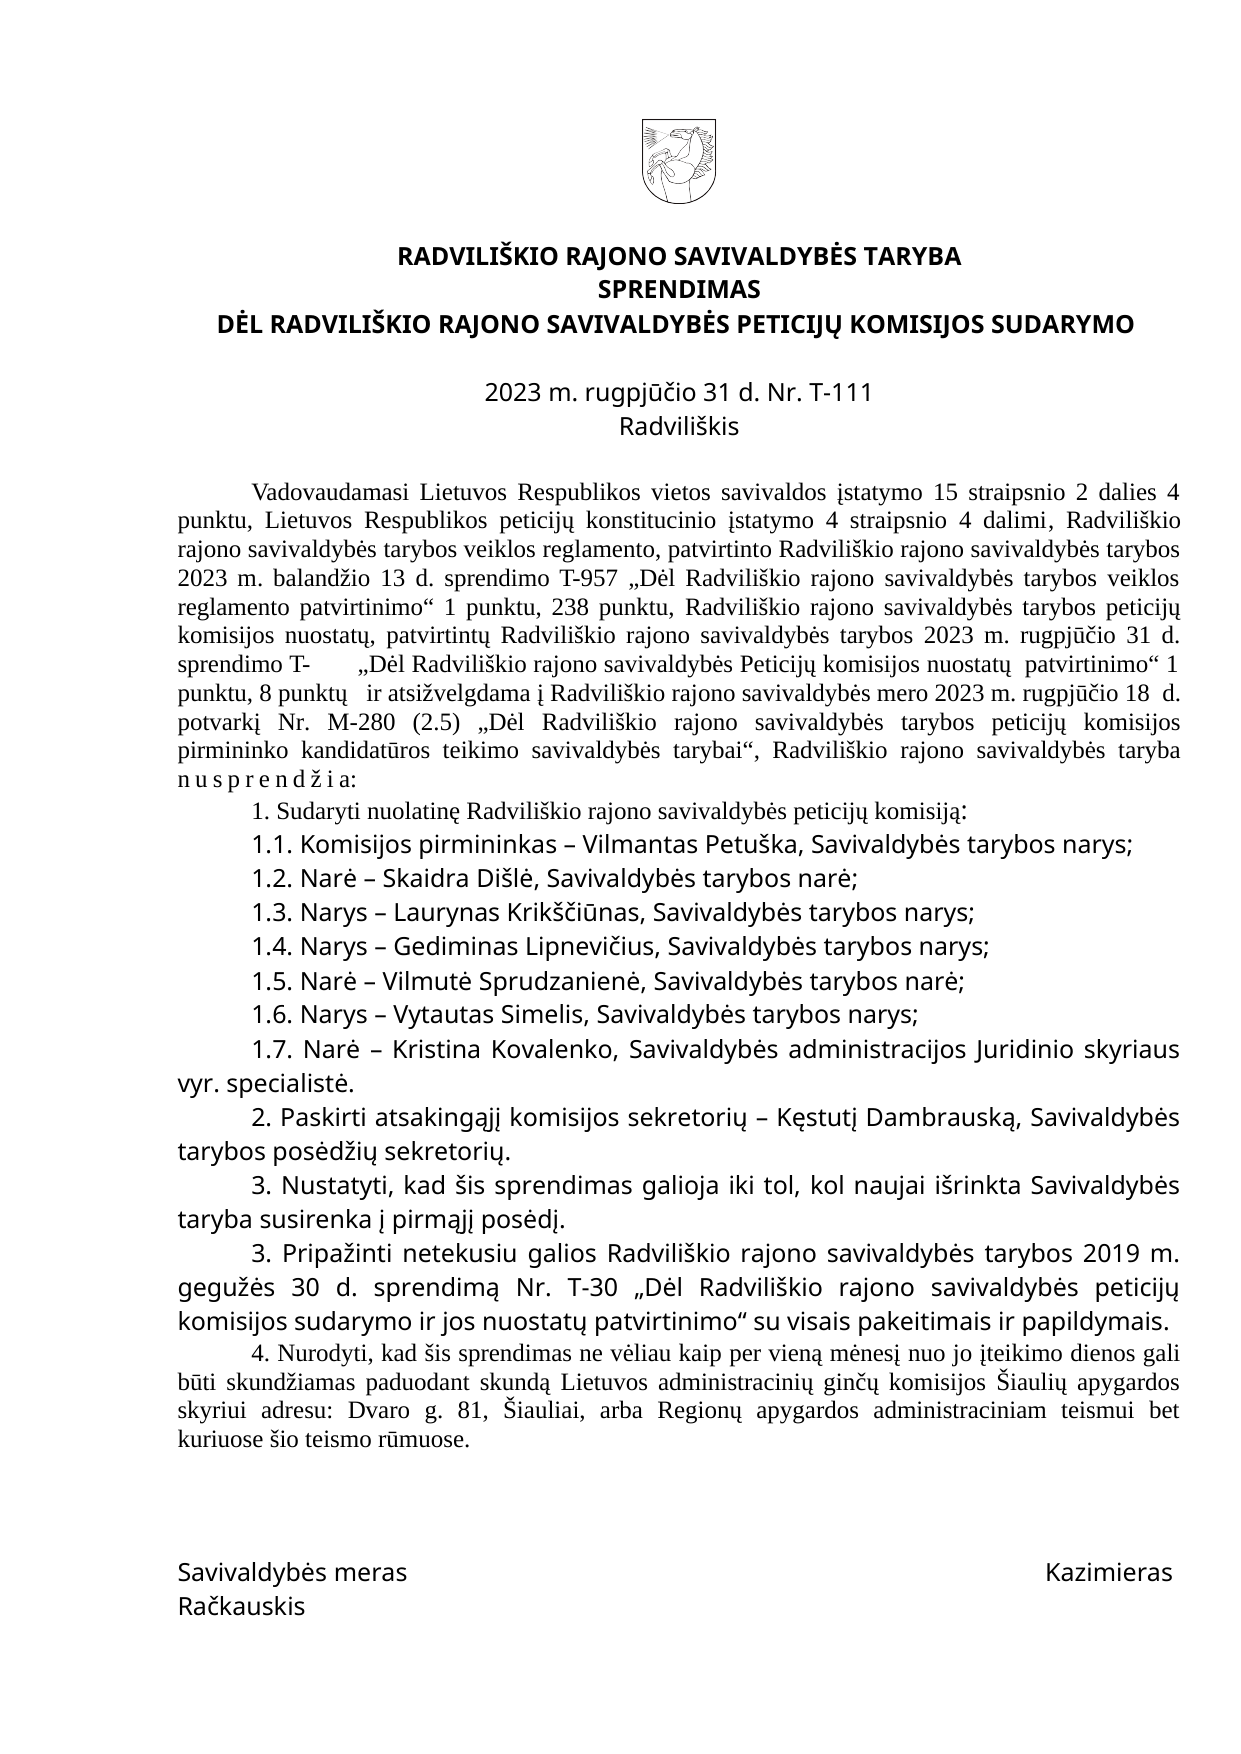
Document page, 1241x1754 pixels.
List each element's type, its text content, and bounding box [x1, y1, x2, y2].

text 1.7. Narė – Kristina Kovalenko, Savivaldybės administracijos Juridinio skyriaus vyr. specialistė. [177, 1031, 1181, 1099]
text 3. Nustatyti, kad šis sprendimas galioja iki tol, kol naujai išrinkta Savivaldybės taryba susirenka į pirmąjį posėdį. [177, 1167, 1181, 1236]
text 1.5. Narė – Vilmutė Sprudzanienė, Savivaldybės tarybos narė; [177, 963, 1181, 997]
text 1. Sudaryti nuolatinę Radviliškio rajono savivaldybės peticijų komisiją: [177, 793, 1181, 827]
text DĖL RADVILIŠKIO RAJONO SAVIVALDYBĖS PETICIJŲ KOMISIJOS SUDARYMO [177, 306, 1181, 340]
text 1.1. Komisijos pirmininkas – Vilmantas Petuška, Savivaldybės tarybos narys; [177, 827, 1181, 861]
text Radviliškis [177, 408, 1181, 442]
text Savivaldybės meras Kazimieras Račkauskis [177, 1555, 1181, 1623]
text 1.3. Narys – Laurynas Krikščiūnas, Savivaldybės tarybos narys; [177, 895, 1181, 929]
text Vadovaudamasi Lietuvos Respublikos vietos savivaldos įstatymo 15 straipsnio 2 dalies 4 punktu, Lietuvos Respublikos peticijų konstitucinio įstatymo 4 straipsnio 4 dalimi, Radviliškio rajono savivaldybės tarybos veiklos reglamento, patvirtinto Radviliškio rajono savivaldybės tarybos 2023 m. balandžio 13 d. sprendimo T-957 „Dėl Radviliškio rajono savivaldybės tarybos veiklos reglamento patvirtinimo“ 1 punktu, 238 punktu, Radviliškio rajono savivaldybės tarybos peticijų komisijos nuostatų, patvirtintų Radviliškio rajono savivaldybės tarybos 2023 m. rugpjūčio 31 d. sprendimo T- „Dėl Radviliškio rajono savivaldybės Peticijų komisijos nuostatų patvirtinimo“ 1 punktu, 8 punktų ir atsižvelgdama į Radviliškio rajono savivaldybės mero 2023 m. rugpjūčio 18 d. potvarkį Nr. M-280 (2.5) „Dėl Radviliškio rajono savivaldybės tarybos peticijų komisijos pirmininko kandidatūros teikimo savivaldybės tarybai“, Radviliškio rajono savivaldybės taryba nusprendžia: [177, 477, 1181, 793]
text 1.2. Narė – Skaidra Dišlė, Savivaldybės tarybos narė; [177, 861, 1181, 895]
text SPRENDIMAS [177, 272, 1181, 306]
text 4. Nurodyti, kad šis sprendimas ne vėliau kaip per vieną mėnesį nuo jo įteikimo dienos gali būti skundžiamas paduodant skundą Lietuvos administracinių ginčų komisijos Šiaulių apygardos skyriui adresu: Dvaro g. 81, Šiauliai, arba Regionų apygardos administraciniam teismui bet kuriuose šio teismo rūmuose. [177, 1338, 1181, 1453]
text 1.4. Narys – Gediminas Lipnevičius, Savivaldybės tarybos narys; [177, 929, 1181, 963]
text RADVILIŠKIO RAJONO SAVIVALDYBĖS TARYBA [177, 238, 1181, 272]
text 1.6. Narys – Vytautas Simelis, Savivaldybės tarybos narys; [177, 997, 1181, 1031]
text 3. Pripažinti netekusiu galios Radviliškio rajono savivaldybės tarybos 2019 m. gegužės 30 d. sprendimą Nr. T-30 „Dėl Radviliškio rajono savivaldybės peticijų komisijos sudarymo ir jos nuostatų patvirtinimo“ su visais pakeitimais ir papildymais. [177, 1236, 1181, 1338]
text 2. Paskirti atsakingąjį komisijos sekretorių – Kęstutį Dambrauską, Savivaldybės tarybos posėdžių sekretorių. [177, 1099, 1181, 1167]
text 2023 m. rugpjūčio 31 d. Nr. T-111 [177, 374, 1181, 408]
